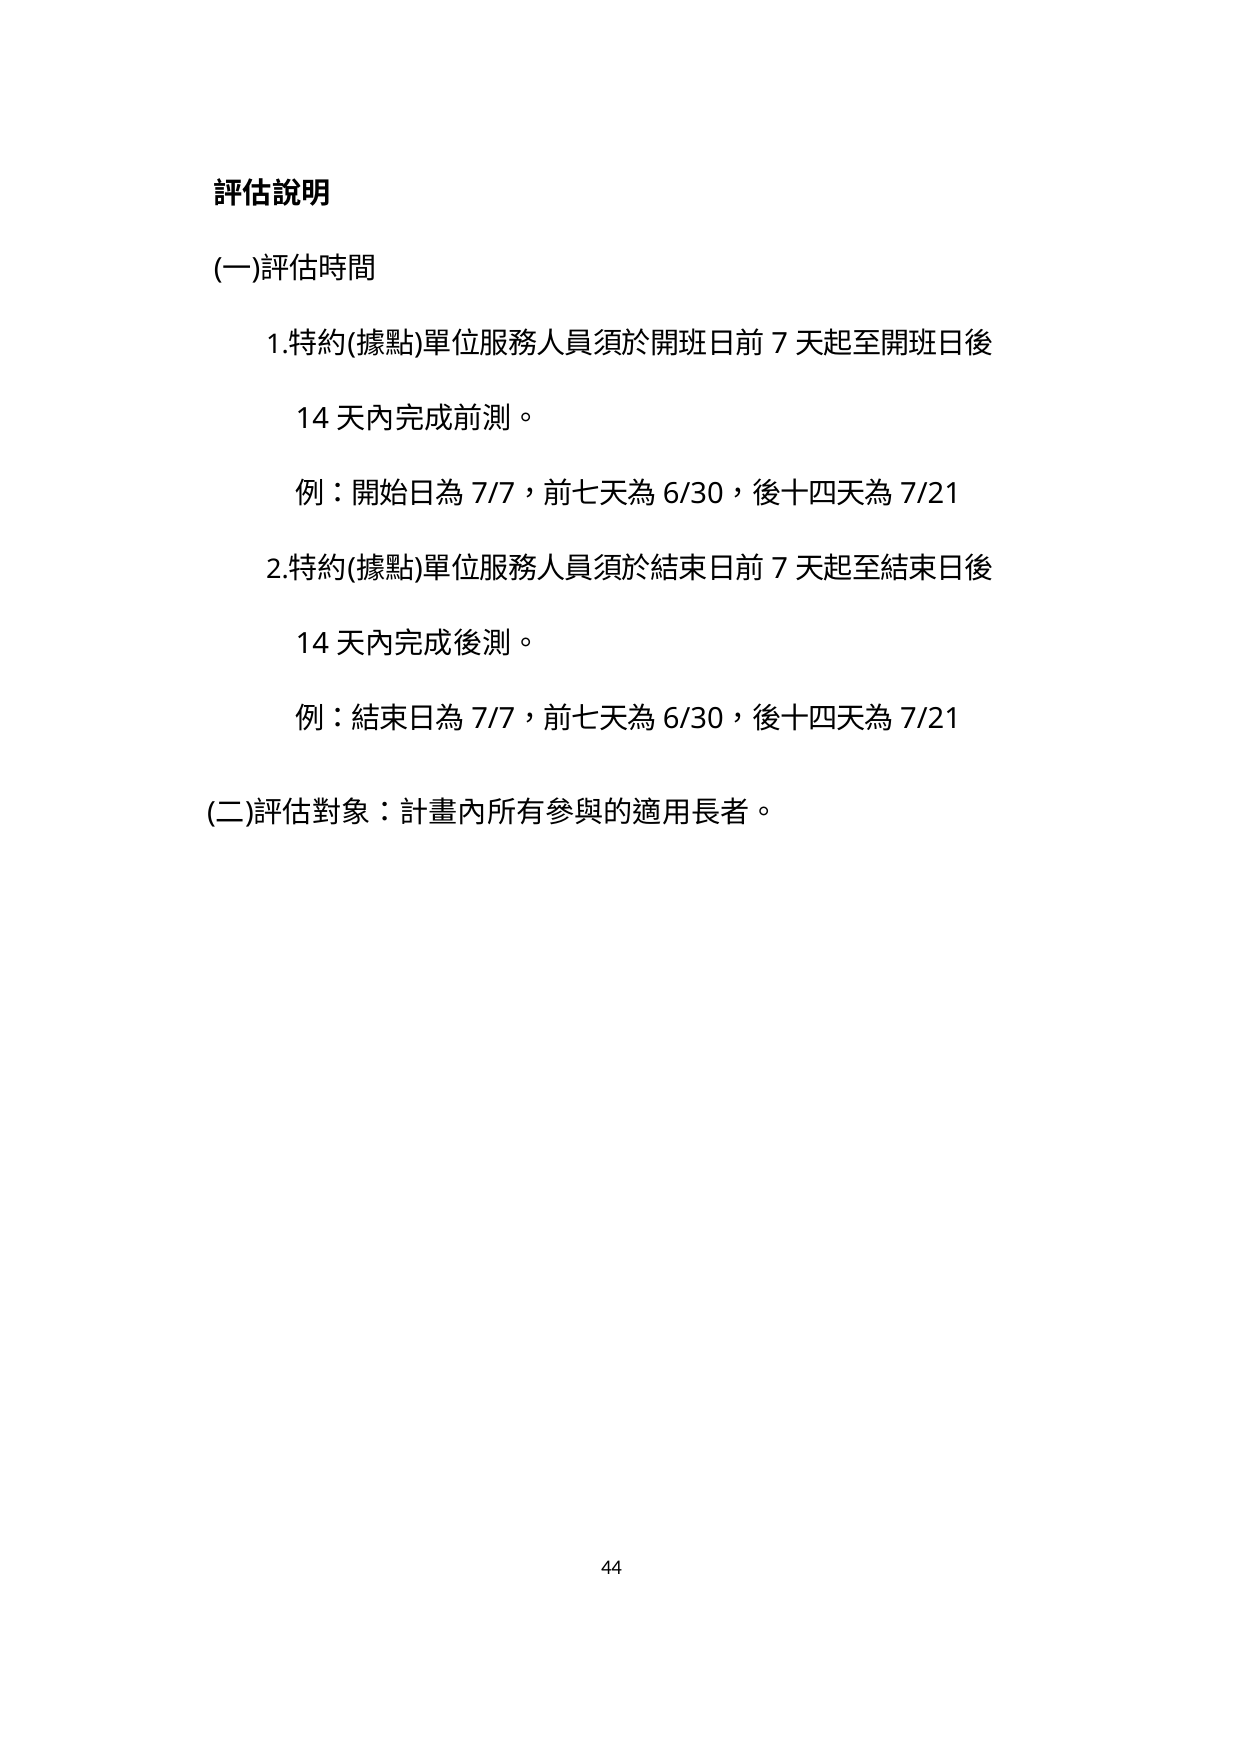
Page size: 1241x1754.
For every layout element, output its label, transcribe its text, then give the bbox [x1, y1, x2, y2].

list 評估對象：計畫內所有參與的適用長者。 [207, 772, 1075, 847]
text 例：結束日為 7/7，前七天為 6/30，後十四天為 7/21 [148, 679, 1075, 754]
text (一)評估時間 [213, 229, 1075, 304]
list 特約(據點)單位服務人員須於結束日前 7 天起至結束日後 [177, 529, 1005, 604]
text 評估說明 [213, 154, 1075, 229]
list 特約(據點)單位服務人員須於開班日前 7 天起至開班日後14 天內完成前測。 [266, 304, 1005, 454]
text 14 天內完成後測。 [266, 604, 1005, 679]
text 例：開始日為 7/7，前七天為 6/30，後十四天為 7/21 [148, 454, 1075, 529]
